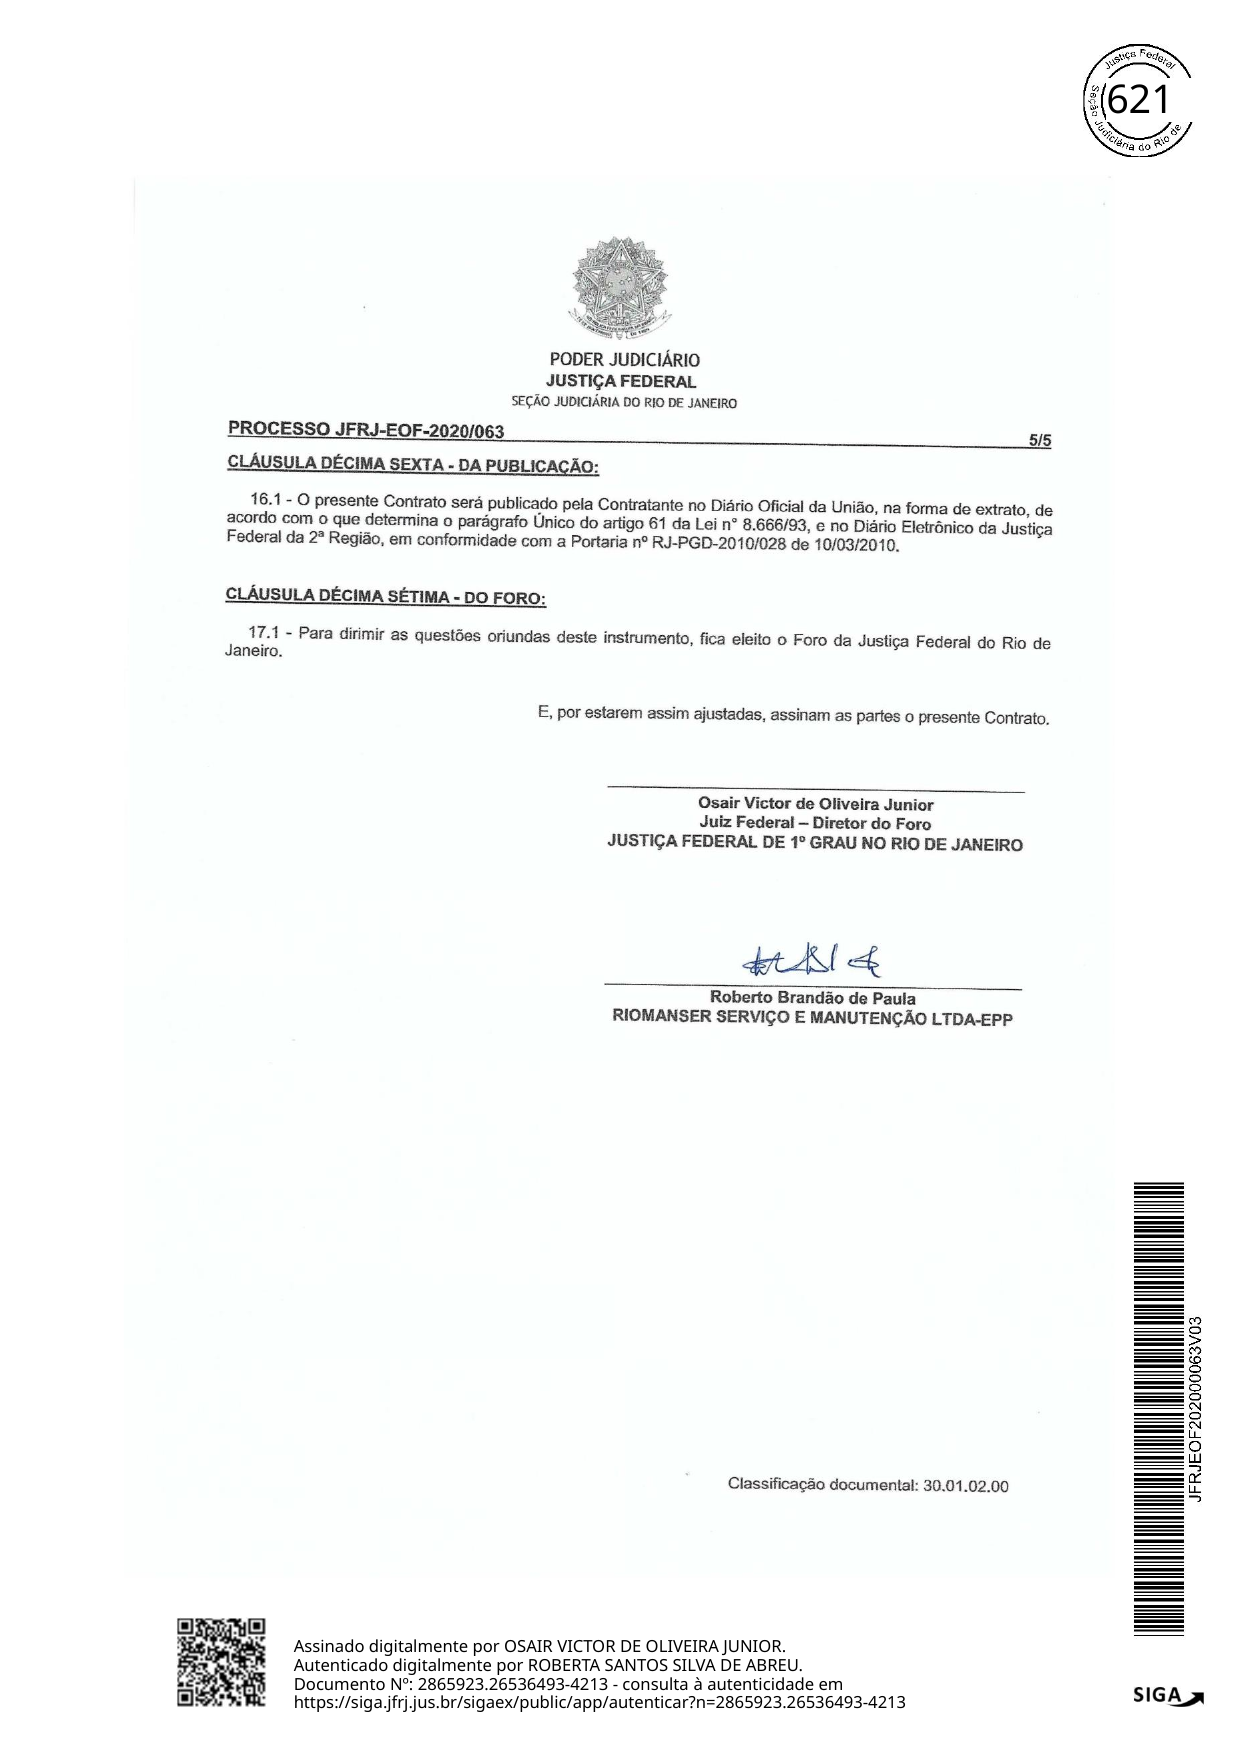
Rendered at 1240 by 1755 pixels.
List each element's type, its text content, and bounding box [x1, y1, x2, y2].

text Autenticado digitalmente por ROBERTA SANTOS SILVA DE ABREU. [293, 1656, 954, 1675]
text Assinado digitalmente por OSAIR VICTOR DE OLIVEIRA JUNIOR. [293, 1638, 954, 1656]
text 621 [1106, 78, 1231, 122]
text Documento Nº: 2865923.26536493-4213 - consulta à autenticidade em [293, 1675, 954, 1694]
text https://siga.jfrj.jus.br/sigaex/public/app/autenticar?n=2865923.26536493-4213 [293, 1694, 954, 1712]
